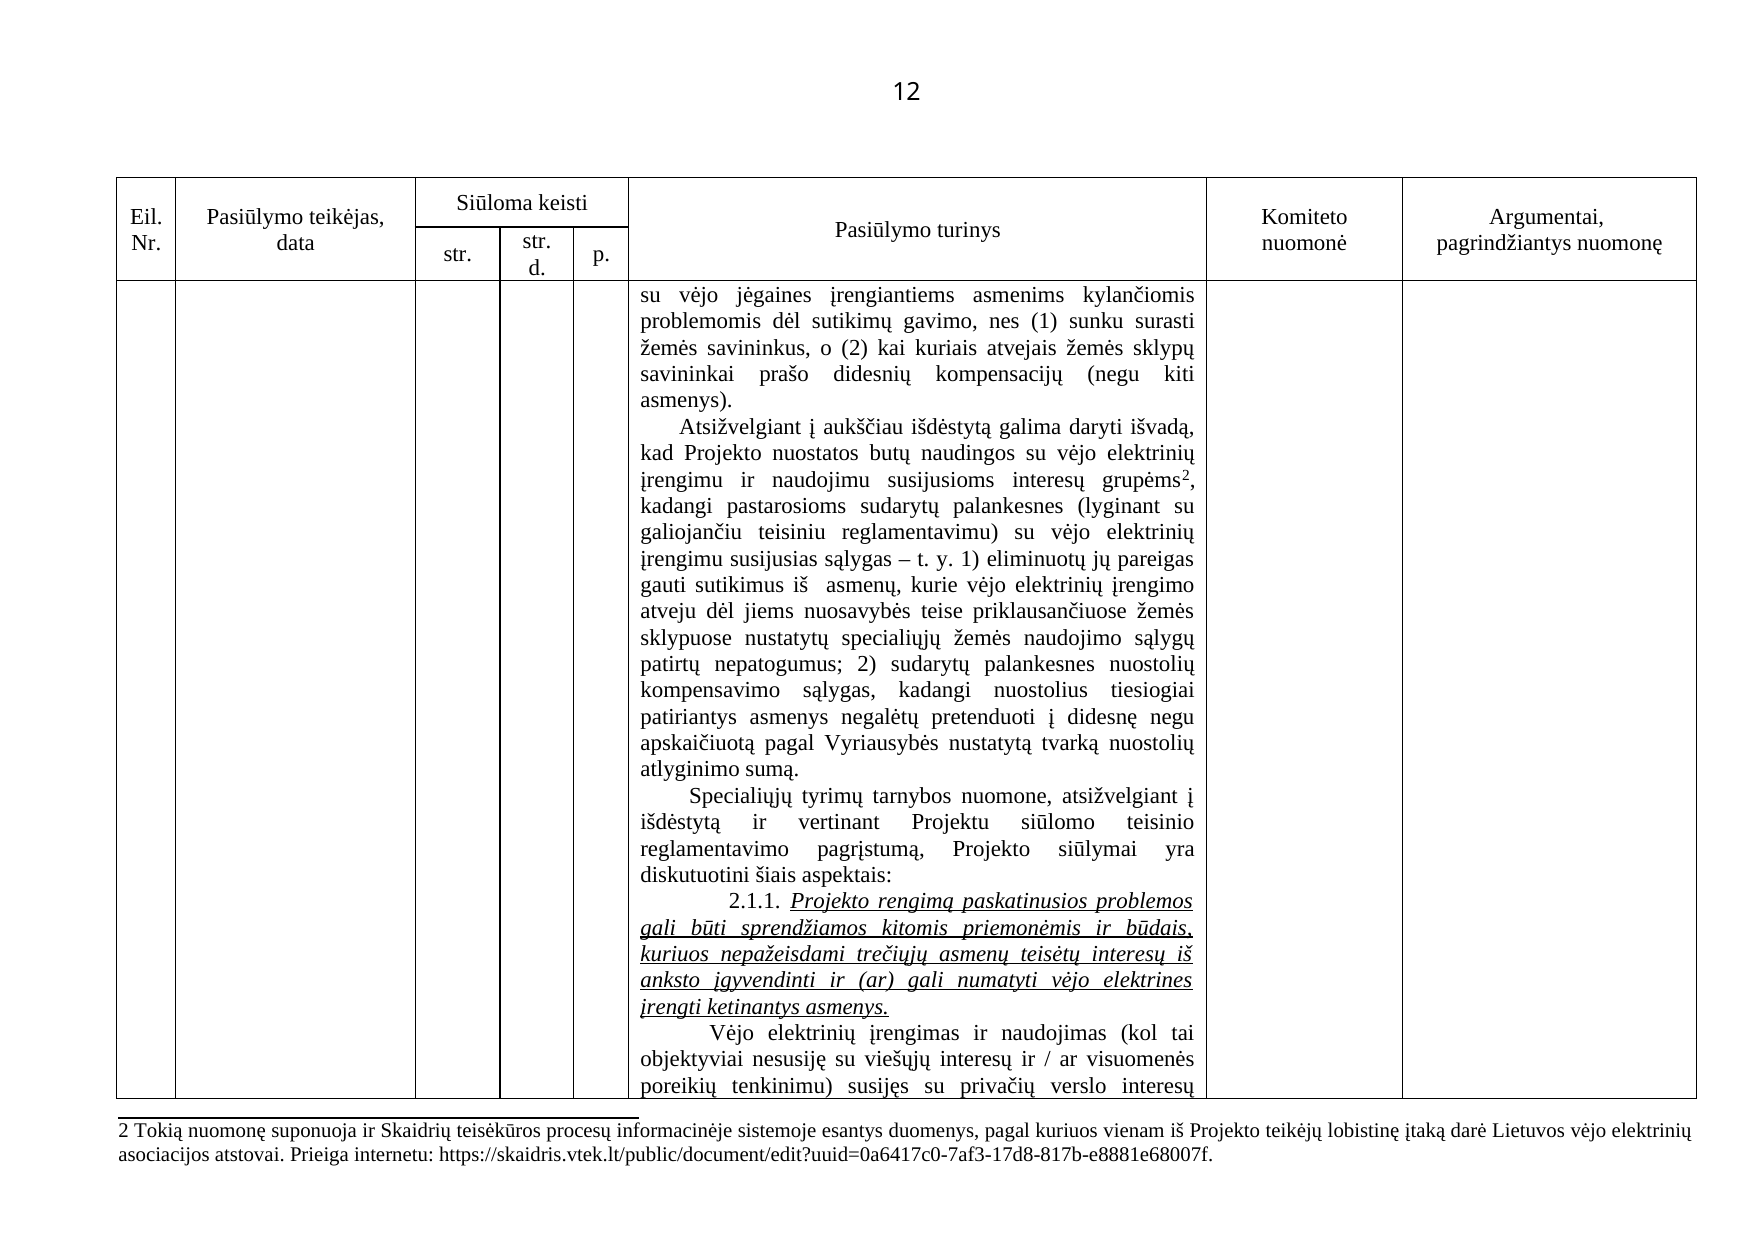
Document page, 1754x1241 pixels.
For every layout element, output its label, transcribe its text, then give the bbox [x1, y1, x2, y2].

table_cell [1403, 281, 1696, 1098]
table_cell [416, 281, 499, 1098]
table_cell str. d. [501, 228, 573, 280]
table_cell [117, 281, 175, 1098]
table_cell [501, 281, 573, 1098]
table_cell [1207, 281, 1402, 1098]
table_header Siūloma keisti [416, 178, 628, 226]
table_header Komiteto nuomonė [1207, 178, 1402, 280]
table_header Pasiūlymo turinys [629, 178, 1206, 280]
table_cell str. [416, 228, 499, 280]
table_cell Siekdami mažinti korupcijos rizikos veiksnių atsiradimo tikimybę, taip pat siekdami teisinio reguliavimo išsamumo, nuoseklumo, skaidrumo ir atsparumo korupcijai, dėl Projekto teikiame šias pastabas ir pasiūlymus: Kritinės antikorupcinės pastabos ir pasiūlymai: Projektu siūloma papildyti Lietuvos Respublikos specialiųjų žemės naudojimo sąlygų įstatymo (toliau – Įstatymas) 7 straipsnio 3 dalies 6 punkto nuostatas ir nustatyti, kad „Žemės savininko, valstybinės ar savivaldybės žemės patikėtinio sutikimas neprivalomas, kai, tenkinant viešąjį interesą, šiame įstatyme nurodytos teritorijos nustatomos teritorijų planavimo dokumentuose ar žemės valdos projektuose arba šių teritorijų planus, žemėlapius ir (ar) schemas įstatymų, Vyriausybės ar jos įgaliotos institucijos nustatyta tvarka patvirtina Vyriausybė, įstatymų ar Vyriausybės įgaliota institucija nerengiant teritorijų planavimo dokumento ar žemės valdos projekto šiais atvejais: branduolinės energetikos objektams, magistraliniams dujotiekiams ir naftotiekiams (produktotiekiams), elektros energijos perdavimo tinklams, vėjo elektrinėms, viešajai geležinkelių infrastruktūrai, valstybei ar savivaldybei priklausantiems keliams; savivaldybėms ir (ar) viešojo geriamojo vandens tiekėjui ir nuotekų tvarkytojui nuosavybės teise priklausančiai ar kitaip valdomai arba naudojamai geriamojo vandens tiekimo ir nuotekų tvarkymo infrastruktūrai ir požeminio vandens vandenvietėms“ (pabrauktu šriftu pažymėtos Projektu siūlomos nuostatos). Specialiųjų tyrimų tarnybos nuomone, minėti Projekto pasiūlymai svarstytini šiais antikorupcine prasme reikšmingais aspektais: Neaišku, kokiais kriterijais ir tvarka vadovaujantis būtų įvertinama, ar vėjo elektrinių įrengimas ir naudojimas tenkintų viešąjį interesą, todėl šiuos sprendimus priimantiems asmenims (institucijoms) būtų sudaromos diskrecinės sąlygos (galimybės sprendimus priimti savo nuožiūra, galimai nepagrįstai ir neobjektyviai). Projektu siūlomomis nuostatomis žemės savininko, valstybinės ar savivaldybės žemės patikėtinio sutikimas būtų neprivalomas atvejais, kai specialiųjų žemės naudojimo sąlygų teritorijas vėjo elektrinėms tenkinant viešąjį interesą nustatytų Vyriausybė, įstatymų ar Vyriausybės įgaliota institucija. Tikėtina, kad Projekto priėmimo atveju su vėjo elektrinių įrengimu ir naudojimu susijusios specialiųjų žemės naudojimo sąlygų teritorijos būtų nustatomos arba bendrąja tvarka (reikalaujant gauti žemės savininkų ir patikėtinių sutikimus), arba pasinaudojant Projektu siūloma galimybe ir nereikalaujant tokių sutikimų gavimo. Pastaruoju atveju, sprendžiant iš Projektu siūlomų nuostatų, įstatymų, Vyriausybės ar jos įgaliotos institucijos nustatyta tvarka turėtų būti priimamas sprendimas (arba kitaip konstatuojama), kad konkrečios vėjo elektrinės įrengimas yra susijęs su viešojo intereso tenkinimu. Specialiųjų tyrimų tarnyba atkreipia dėmesį, kad nei iš galiojančio teisinio reglamentavimo, nei iš Projektu teikiamų siūlymų ar Projektą lydinčiųjų dokumentų neaišku, kokia tvarka ir kokiais kriterijais vadovaujantis turėtų būti pripažįstama, kad konkrečios vėjo elektrinės įrengimas yra / bus susijęs su viešųjų interesų tenkinimu. Dėl minėtos priežasties, jeigu minėtas neaiškumas pašalinamas nebus (pavyzdžiui, nustatant privalomus su viešojo intereso (visuomenės poreikių tenkinimu) susijusius reikalavimus), Projekto priėmimo atveju galima antikorupciniu požiūriu ydinga situacija, kada atitinkami sprendimai (sprendžiant kurių vėjo elektrinių įrengimas tenkins viešuosius interesus, o kurių ne) bus priimami diskrecinėmis sąlygomis (todėl galimai neobjektyvūs ir šališki). Kyla abejonių, ar nenustačius su viešųjų interesų (visuomenės poreikių) tenkinimu susijusių reikalavimų, vėjo elektrinių įrengimas ir naudojimas gali būti vertinamas kaip atitinkantis viešuosius interesus, dėl kurio gali būti apribojami trečiųjų asmenų teisės dėl nuosavybės valdymo: nors viešojoje erdvėje ir sutinkama nuomonė, kad vėjo elektrinių įrengimas jau savaime atitinka viešąjį interesą, Specialiųjų tyrimų tarnybos nuomone, vien šis aspektas (kad vėjo elektrinės gamina „žaliąją energiją“) viešojo intereso fakto konstatavimui gali būti nepakankamas, kadangi, pavyzdžiui: vėjo elektrinė gali būti įrengiama tik atskirų asmenų privatiems poreikiams tenkinti arba komerciniais tikslais. Šiuo atveju taip pat gali būti svarbu, kad Projekto siūlymų įgyvendinimas susijęs ir su neigiamų padarinių tretiesiems asmenims (žemės sklypų, kuriuose būtų nustatomos specialiosios žemės naudojimo sąlygos, savininkams ir valdytojams) atsiradimu (o patvirtinus Projektu siūlomus pakeitimus – jų apimties padidėjimui), todėl įrengus vėjo elektrines galimai būtų nepagrįstai (jeigu vėjo elektrinių naudojimas faktiškai ir objektyviai nebūtų susijęs su viešųjų (visuomenės) interesų ar poreikių tenkinimu) suvaržomos šių asmenų (o taip pat valstybinės ar savivaldybės žemės patikėtinių) teisės dėl nuosavybės ar patikėjimo teise valdomų žemės sklypų naudojimo ar disponavimo jais. Dėl minėtų priežasčių abejojame dėl Projektu siūlomų nuostatų pagrįstumo ta apimtimi, kad vėjo elektrinių įrengimas ir eksploatavimas jau savaime gali būti vertinamas kaip viešojo intereso užtikrinimas, dėl kurio kitiems asmenims būtų apribojamos teisės dėl nuosavybės ar kitais teisėtais būdais valdomų žemės sklypų naudojimo arba disponavimo jais. 1.2. Projektu iš esmės nesprendžiamos jo parengimą paskatinusios priežastys, tačiau siūloma panaikinti galiojančiame teisiniame reglamentavime nustatytus reikalavimus, užtikrinančius iš Lietuvos Respublikos Konstitucijos kildinamus trečiųjų asmenų teisėtus interesus į nuosavybės neliečiamybę. Projektu siūlomų nuostatų priežastys grindžiamos aplinkybėmis, kad vėjo elektrines ketinantys įrengti asmenys susiduria su sunkumais surandant žemės sklypų savininkus, tačiau Specialiųjų tyrimų tarnyba atkreipia dėmesį, kad Projektu siūlomas teisinis reglamentavimas nukreiptas ne į minėtos problemos sprendimą (pavyzdžiui, užtikrinant greitesnę jų paiešką), bet į reikalavimo ūkinę veiklą ketinantiems vykdyti asmenims gauti sutikimą (iš asmenų, kuriems tokia veikla sukels neigiamų padarinių) panaikinimą: pagal galiojantį teisinį reglamentavimą vėjo elektrinę ketinantys įrengti asmenys privalo gauti sutikimą iš asmenų, į kurių nuosavybės teise ar kitais teisėtais būdais valdomus žemės sklypus pateks specialiųjų žemės naudojimo sąlygų teritorijos. Šiuo atveju reikšminga yra tai, kad tokie asmenys užtikrindami savo teisėtus interesus neprivalo tokio sutikimo duoti ir gali nesutikti dėl specialiųjų žemės naudojimo sąlygų nustatymo jiems nuosavybės teise ar kitais teisėtais būdais valdomuose žemės sklypuose. Specialiųjų tyrimų tarnybos nuomone, tikėtina, kad tokiu teisiniu reglamentavimu užtikrinamas Lietuvos Respublikos Konstitucijoje nustatytas privačios nuosavybės neliečiamybės principas. Tuo tarpu Projektu siūlomos nuostatos vėjo elektrines įrengti ketinantiems asmenims leistų išvengti šio reikalavimo (gauti sutikimą) įgyvendinimo, todėl manytume, kad šiuo atveju yra svarstytina, ar minėtomis Projekto nuostatomis nebūtų sudaromos sąlygos asmenų teisėtų interesų (susijusių su privačia nuosavybės teise) pažeidimams. Be to, atkreipiame dėmesį, kad Projektu siūlomos nuostatos Projekto aiškinamajame rašte argumentuojamos priežastimis, susijusiomis su privačiais žemės sklypais ir jų savininkais, tačiau Projektu siūlomas teisinis reglamentavimas būtų taikomas ir valstybei nuosavybės teise priklausančių žemės sklypų atžvilgiu (nors problemų dėl galiojančio Įstatymo nuostatų įgyvendinimo galimai nekyla). Kitos antikorupcinės pastabos ir pasiūlymai: Projekto nuostatos naudingos su vėjo elektrinių įrengimu ir eksploatavimu susijusioms interesų grupėms. Pagal galiojantį teisinį reglamentavimą vėjo elektrinę ketinantis įrengti asmuo privalo gauti sutikimą iš asmenų, jeigu su vėjo elektrinių įrengimu ir naudojimu susijusios specialiųjų žemės naudojimo sąlygų teritorijos patenka į šiems asmenims nuosavybės ar kitais teisėtais pagrindais valdomus žemės sklypus. Tokie sutikimai grindžiami susitarimais dėl nuostolių, patiriamų dėl specialiųjų žemės naudojimo sąlygų nustatymo, kompensavimo. (Pastebėtina, kad vėjo elektrines įrengiantys asmenys tokių susitarimų sudaryti neprivalo, jeigu specialiųjų žemės naudojimo sąlygų teritorijos į kitiems asmenims priklausančius ar jų valdomus žemės sklypus nepatenka). Projekto priėmimo atveju vėjo elektrines ketinantiems įrengti asmenims tokio sutikimo gauti nereikės, tačiau išliks pareiga atlyginti nuostolius, kurių dydis (vadovaujantis įstatymo 13 straipsnio nuostatomis) būtų apskaičiuojamas ir išmokamas Vyriausybės nustatyta tvarka. Projektą lydinčiajame aiškinamajame rašte nurodomos Projekto parengimą paskatinusios priežastys yra susijusios su vėjo jėgaines įrengiantiems asmenims kylančiomis problemomis dėl sutikimų gavimo, nes (1) sunku surasti žemės savininkus, o (2) kai kuriais atvejais žemės sklypų savininkai prašo didesnių kompensacijų (negu kiti asmenys). Atsižvelgiant į aukščiau išdėstytą galima daryti išvadą, kad Projekto nuostatos butų naudingos su vėjo elektrinių įrengimu ir naudojimu susijusioms interesų grupėms, kadangi pastarosioms sudarytų palankesnes (lyginant su galiojančiu teisiniu reglamentavimu) su vėjo elektrinių įrengimu susijusias sąlygas – t. y. 1) eliminuotų jų pareigas gauti sutikimus iš asmenų, kurie vėjo elektrinių įrengimo atveju dėl jiems nuosavybės teise priklausančiuose žemės sklypuose nustatytų specialiųjų žemės naudojimo sąlygų patirtų nepatogumus; 2) sudarytų palankesnes nuostolių kompensavimo sąlygas, kadangi nuostolius tiesiogiai patiriantys asmenys negalėtų pretenduoti į didesnę negu apskaičiuotą pagal Vyriausybės nustatytą tvarką nuostolių atlyginimo sumą. Specialiųjų tyrimų tarnybos nuomone, atsižvelgiant į išdėstytą ir vertinant Projektu siūlomo teisinio reglamentavimo pagrįstumą, Projekto siūlymai yra diskutuotini šiais aspektais: Projekto rengimą paskatinusios problemos gali būti sprendžiamos kitomis priemonėmis ir būdais, kuriuos nepažeisdami trečiųjų asmenų teisėtų interesų iš anksto įgyvendinti ir (ar) gali numatyti vėjo elektrines įrengti ketinantys asmenys. Vėjo elektrinių įrengimas ir naudojimas (kol tai objektyviai nesusiję su viešųjų interesų ir / ar visuomenės poreikių tenkinimu) susijęs su privačių verslo interesų tenkinimu. Siekdami užsiimti šiuo verslu, vėjo elektrines įrengiantys asmenys gali iš anksto įvertinti galimas rizikas, kurių dalis yra susijusi su galimais finansiniais nuostoliais išmokant kompensacijas asmenims dėl specialiųjų žemės naudojimo sąlygų nustatymo. Tačiau siekdami išvengti šios rizikos, asmenys gali įsigyti nuosavybėn ar kitais pagrindais valdyti vėjo elektrinių įrengimui skirtus tokio dydžio žemės sklypus, kad specialiosios žemės naudojimo sąlygos būtų nustatomos jų ribose ir kitiems asmenims neigiamų padarinių nesukeltų; Projektu siūlomos nuostatos gali sudaryti sąlygas vėjo elektrines ketinančių įrengti asmenų nesąžiningam elgesiui. Specialiųjų tyrimų tarnybos nuomone, kyla abejonių, ar Projektu siūlomas teisinis reglamentavimas nebūtų palankus asmenų nesąžiningam elgesiui įsigyjant žemės sklypus vėjo elektrinių įrengimui: manytina, kad šiuo metu galiojantis reikalavimas priimant sprendimą dėl reikiamų žemės sklypų įsigijimo skatina įvertinti su tuo susijusias išlaidas ir galimas rizikas, taip pat atsižvelgiant į aplinkybę, ar su tuo sutiks asmenys, į kurių žemės sklypus pateks specialiųjų žemės naudojimo sąlygų teritorijos. Tuo tarpu Projektu siūlomos nuostatos, kaip eliminuojančios aukščiau minėtas rizikas, gali paskatinti neatsakingą arba nesąžiningą vėjo elektrines ketinančių įrengti asmenų elgesį, kuomet žemės sklypai, siekiant sumažinti su jų įsigijimu susijusias išlaidas, būtų įsigyjami neįvertinant ir neatsižvelgiant į kitų asmenų teisėtų interesų užtikrinimo aspektą (pavyzdžiui, būtų įsigyjamos tik pačių vėjo elektrinių statybai reikalingo dydžio žemės sklypai, o specialiosios žemės naudojimo sąlygos būtų nustatomos kitiems asmenims priklausančiuose žemės plotuose). Kitų pastabų ir (ar) pasiūlymų dėl Projekto neturime. Atlikus Projekto antikorupcinį vertinimą darytina išvada, kad Projektu siūlomas teisinis reglamentavimas gali būti ydingas antikorupciniu požiūriu, kadangi: galimai nepagrįstai sudarytų palankesnes sąlygas siaurų interesų grupių ūkinei komercinei veiklai pažeidžiant kitų asmenų teisėtus interesus, o taip pat sudarytų prielaidas ūkinę veiklą ketinančių vykdyti asmenų nesąžiningumui. Be to dalis Projektu siūlomų nuostatų yra svarstytinos teisinio aiškumo (t. y. kaip nuostatos turėtų būti taikomos ir įgyvendinamos) aspektu ir galimai sudarytų sąlygas sprendimus priimančių asmenų diskrecijai (veikti savo nuožiūra galimai nepagrįstai). [629, 281, 1206, 1098]
table_cell p. [574, 228, 628, 280]
table_cell [574, 281, 628, 1098]
table_header Pasiūlymo teikėjas, data [176, 178, 415, 280]
table_header Argumentai, pagrindžiantys nuomonę [1403, 178, 1696, 280]
table_header Eil. Nr. [117, 178, 175, 280]
table_cell [176, 281, 415, 1098]
